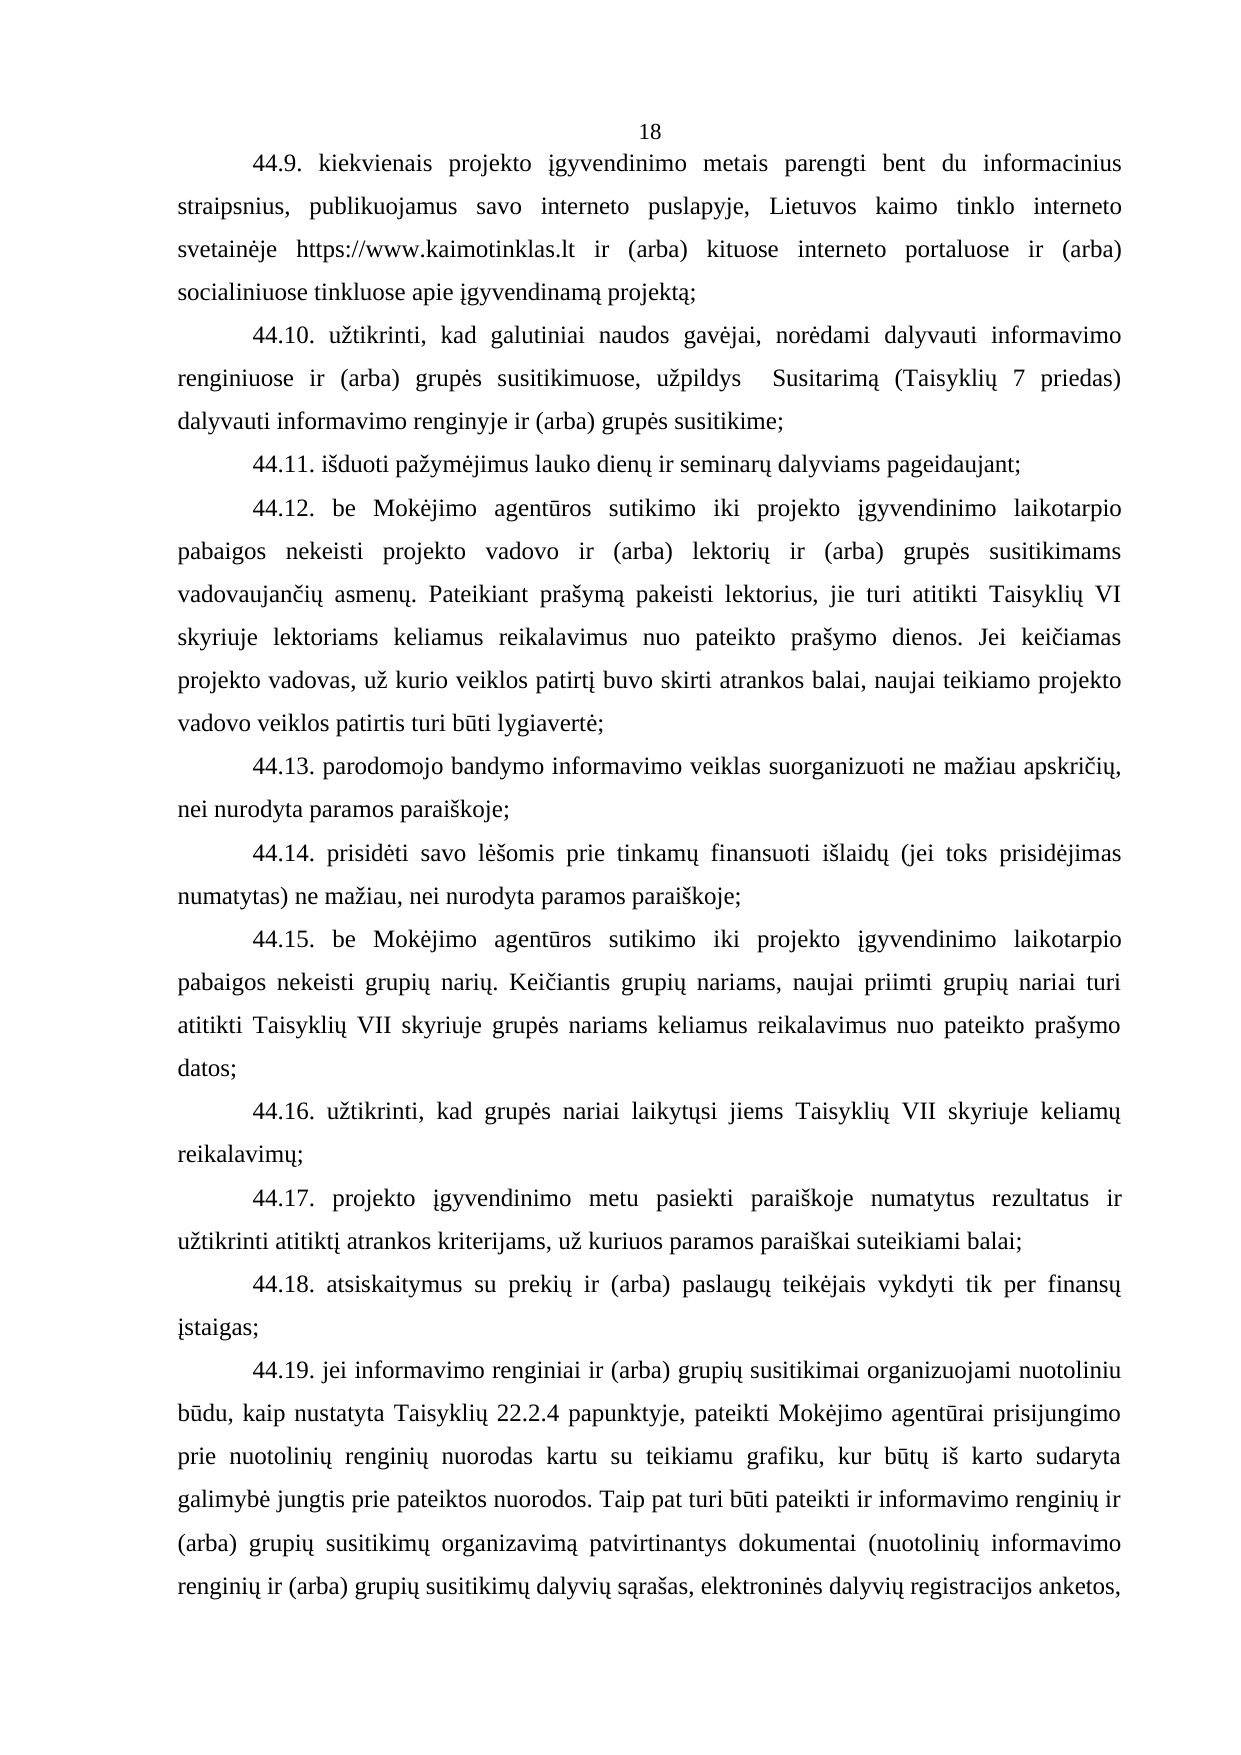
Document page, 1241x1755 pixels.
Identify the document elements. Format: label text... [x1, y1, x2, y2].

text 44.18. atsiskaitymus su prekių ir (arba) paslaugų teikėjais vykdyti tik per finansų įstaigas; [177, 1269, 1122, 1341]
text 44.15. be Mokėjimo agentūros sutikimo iki projekto įgyvendinimo laikotarpio pabaigos nekeisti grupių narių. Keičiantis grupių nariams, naujai priimti grupių nariai turi atitikti Taisyklių VII skyriuje grupės nariams keliamus reikalavimus nuo pateikto prašymo datos; [177, 924, 1122, 1082]
text 44.11. išduoti pažymėjimus lauko dienų ir seminarų dalyviams pageidaujant; [177, 449, 1122, 478]
text 44.14. prisidėti savo lėšomis prie tinkamų finansuoti išlaidų (jei toks prisidėjimas numatytas) ne mažiau, nei nurodyta paramos paraiškoje; [177, 838, 1122, 909]
text 44.10. užtikrinti, kad galutiniai naudos gavėjai, norėdami dalyvauti informavimo renginiuose ir (arba) grupės susitikimuose, užpildys Susitarimą (Taisyklių 7 priedas) dalyvauti informavimo renginyje ir (arba) grupės susitikime; [177, 320, 1122, 435]
text 44.16. užtikrinti, kad grupės nariai laikytųsi jiems Taisyklių VII skyriuje keliamų reikalavimų; [177, 1096, 1122, 1168]
text 44.17. projekto įgyvendinimo metu pasiekti paraiškoje numatytus rezultatus ir užtikrinti atitiktį atrankos kriterijams, už kuriuos paramos paraiškai suteikiami balai; [177, 1183, 1122, 1254]
text 44.9. kiekvienais projekto įgyvendinimo metais parengti bent du informacinius straipsnius, publikuojamus savo interneto puslapyje, Lietuvos kaimo tinklo interneto svetainėje https://www.kaimotinklas.lt ir (arba) kituose interneto portaluose ir (arba) socialiniuose tinkluose apie įgyvendinamą projektą; [177, 148, 1122, 306]
text 44.12. be Mokėjimo agentūros sutikimo iki projekto įgyvendinimo laikotarpio pabaigos nekeisti projekto vadovo ir (arba) lektorių ir (arba) grupės susitikimams vadovaujančių asmenų. Pateikiant prašymą pakeisti lektorius, jie turi atitikti Taisyklių VI skyriuje lektoriams keliamus reikalavimus nuo pateikto prašymo dienos. Jei keičiamas projekto vadovas, už kurio veiklos patirtį buvo skirti atrankos balai, naujai teikiamo projekto vadovo veiklos patirtis turi būti lygiavertė; [177, 493, 1122, 737]
text 44.13. parodomojo bandymo informavimo veiklas suorganizuoti ne mažiau apskričių, nei nurodyta paramos paraiškoje; [177, 751, 1122, 823]
text 44.19. jei informavimo renginiai ir (arba) grupių susitikimai organizuojami nuotoliniu būdu, kaip nustatyta Taisyklių 22.2.4 papunktyje, pateikti Mokėjimo agentūrai prisijungimo prie nuotolinių renginių nuorodas kartu su teikiamu grafiku, kur būtų iš karto sudaryta galimybė jungtis prie pateiktos nuorodos. Taip pat turi būti pateikti ir informavimo renginių ir (arba) grupių susitikimų organizavimą patvirtinantys dokumentai (nuotolinių informavimo renginių ir (arba) grupių susitikimų dalyvių sąrašas, elektroninės dalyvių registracijos anketos, [177, 1355, 1122, 1599]
